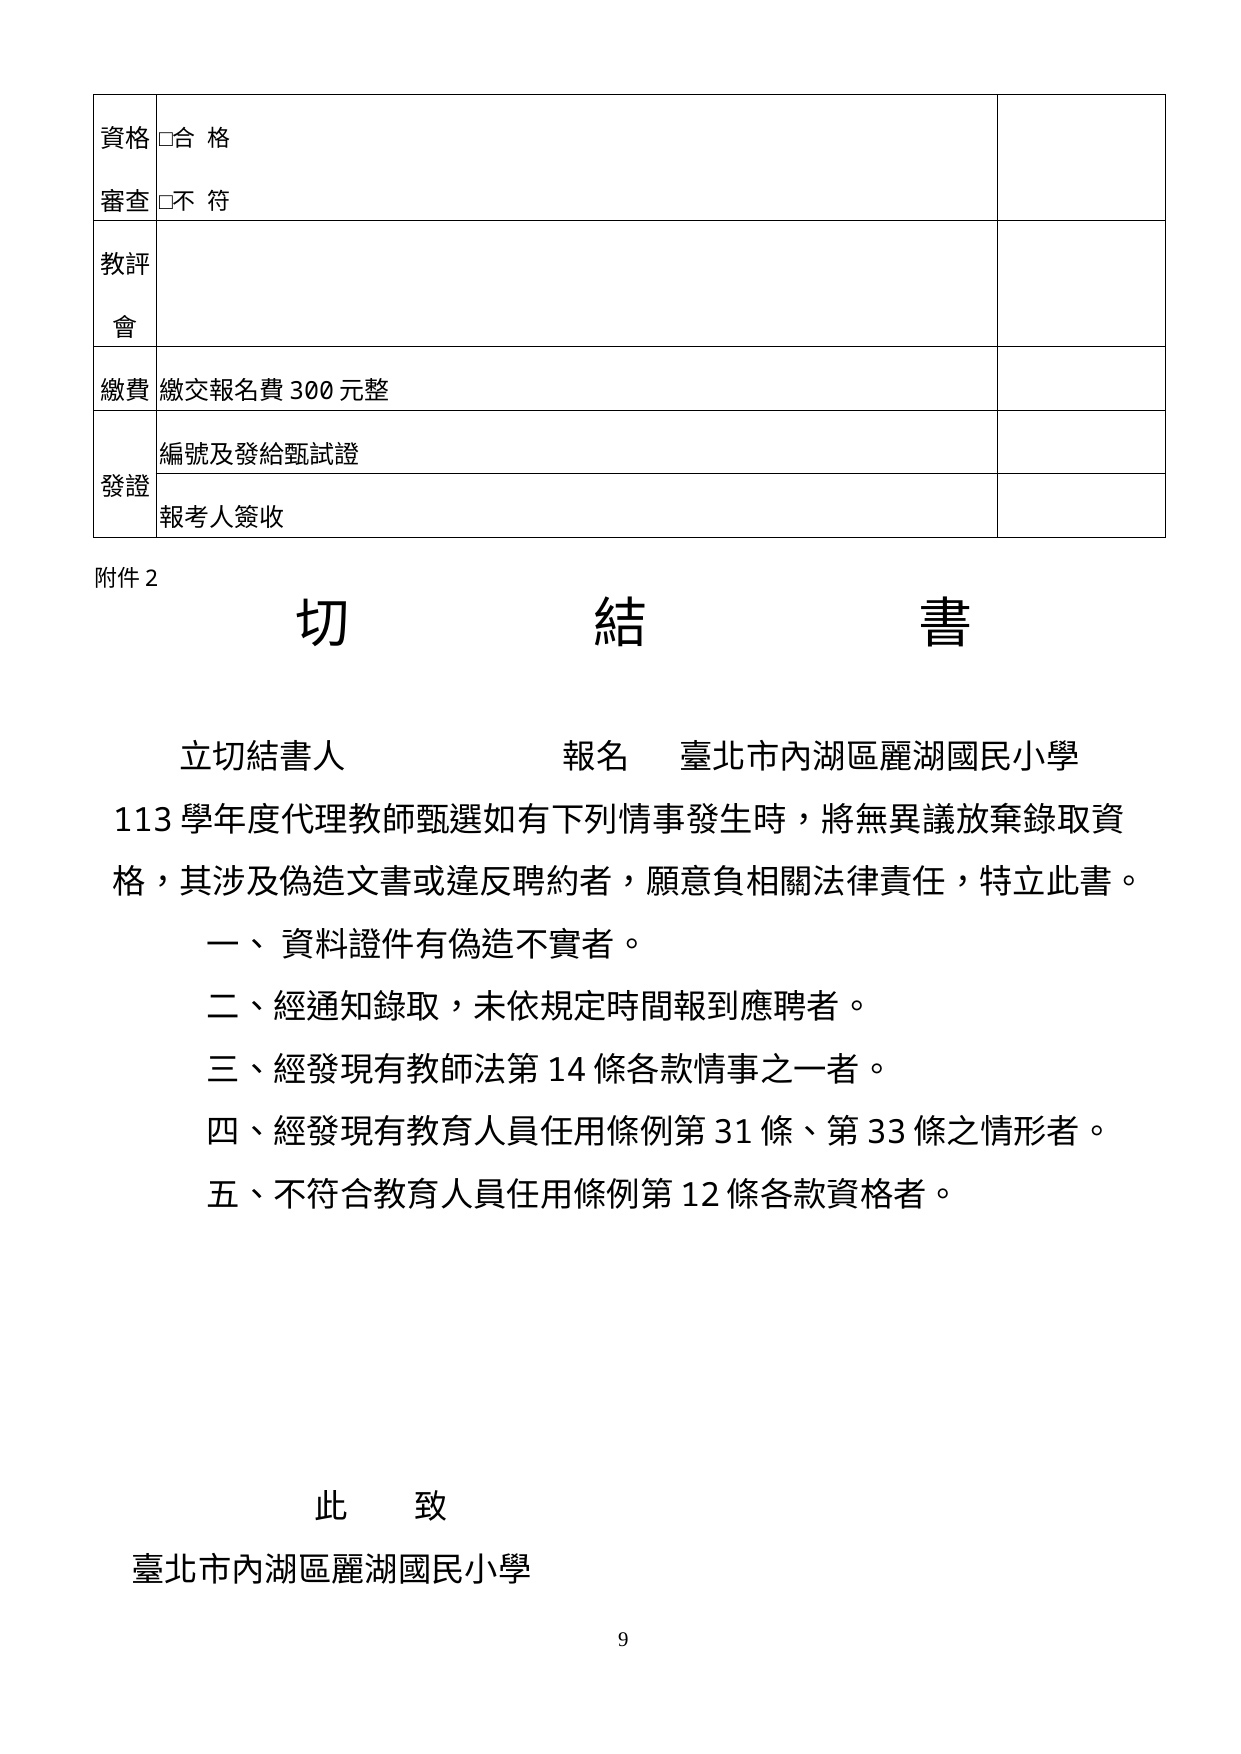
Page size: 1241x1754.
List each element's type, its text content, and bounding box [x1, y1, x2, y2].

table_cell [998, 347, 1165, 410]
table_cell 教評會 [94, 221, 156, 346]
text 切 結 書 [113, 613, 1125, 650]
table_cell 資格審查 [94, 95, 156, 220]
table_cell □合 格 □不 符 [157, 95, 997, 220]
table_cell [998, 411, 1165, 473]
table_cell 繳費 [94, 347, 156, 410]
table_cell [998, 474, 1165, 537]
text 三、經發現有教師法第14條各款情事之一者。 [113, 1025, 1125, 1088]
text 五、不符合教育人員任用條例第12條各款資格者。 [113, 1150, 1125, 1213]
table_cell 編號及發給甄試證 [157, 411, 997, 473]
text 附件2 [94, 557, 1125, 594]
table_cell [157, 221, 997, 346]
text 此 致 [94, 1463, 1144, 1525]
table_cell 報考人簽收 [157, 474, 997, 537]
text 113學年度代理教師甄選如有下列情事發生時，將無異議放棄錄取資格，其涉及偽造文書或違反聘約者，願意負相關法律責任，特立此書。 [113, 775, 1125, 900]
text 四、經發現有教育人員任用條例第31條、第33條之情形者。 [206, 1088, 1125, 1150]
table_cell 發證 [94, 411, 156, 537]
table_cell [998, 95, 1165, 220]
table_cell 繳交報名費300元整 [157, 347, 997, 410]
text 臺北市內湖區麗湖國民小學 [94, 1525, 1144, 1588]
text 立切結書人 報名 臺北市內湖區麗湖國民小學 [113, 713, 1125, 775]
text 一、 資料證件有偽造不實者。 [206, 900, 1125, 963]
table_cell [998, 221, 1165, 346]
text 二、經通知錄取，未依規定時間報到應聘者。 [113, 963, 1125, 1025]
